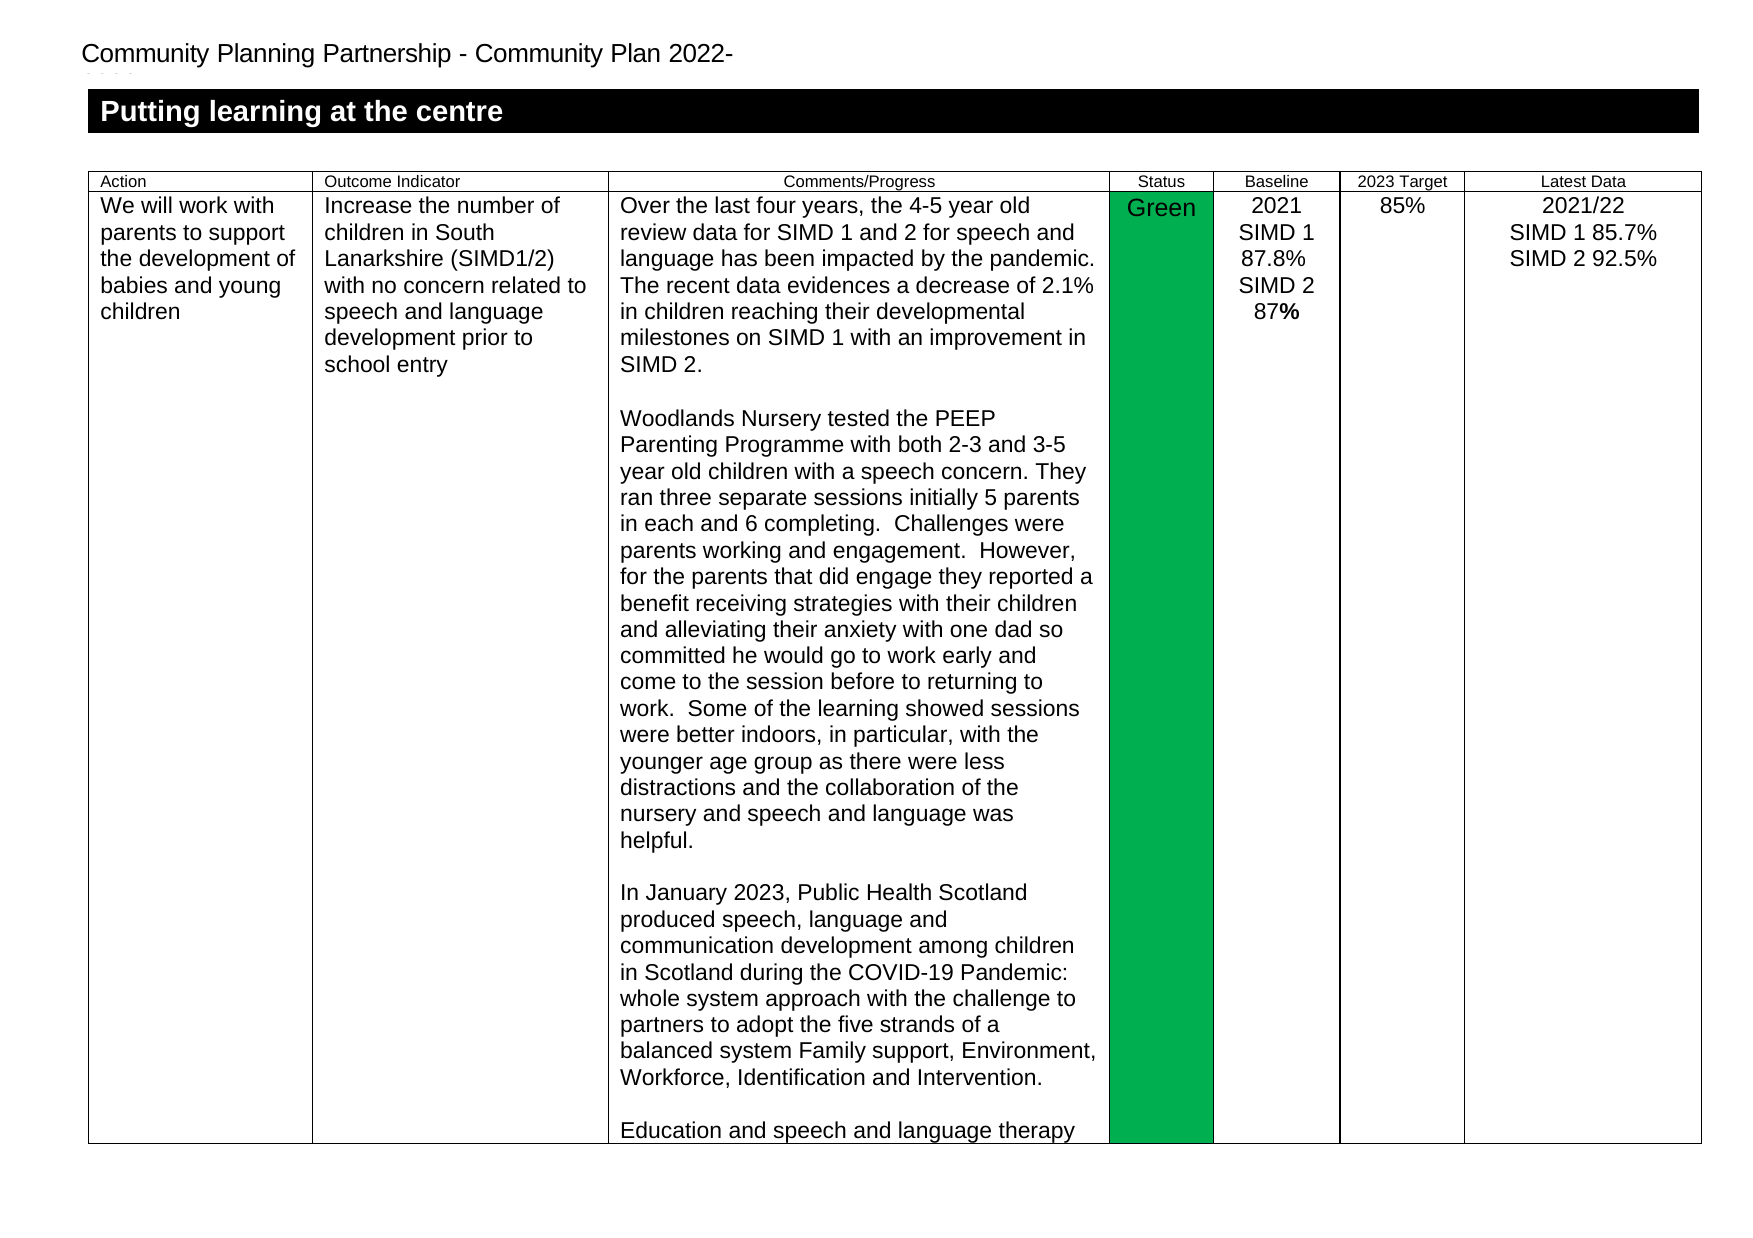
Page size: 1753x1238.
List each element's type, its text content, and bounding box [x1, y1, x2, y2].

table_cell Increase the number of children in South Lanarkshire (SIMD1/2) with no concern related to speech and language development prior to school entry [313, 192, 608, 1143]
table_cell Comments/Progress [609, 172, 1109, 191]
table_cell [1702, 171, 1752, 191]
table_cell 2021/22 SIMD 1 85.7% SIMD 2 92.5% [1465, 192, 1701, 1143]
table_cell Green [1110, 192, 1213, 1143]
table_header [1213, 152, 1340, 171]
table_header [1365, 152, 1752, 171]
table_header Putting learning at the centre [89, 90, 1698, 132]
table_header [609, 152, 1110, 171]
table_cell 2023 Target [1341, 172, 1464, 191]
table_cell We will work with parents to support the development of babies and young children [89, 192, 312, 1143]
table_cell 85% [1341, 192, 1464, 1143]
table_header [313, 152, 609, 171]
table_cell Outcome Indicator [313, 172, 608, 191]
table_cell Action [89, 172, 312, 191]
table_header [1110, 152, 1213, 171]
table_cell Status [1110, 172, 1213, 191]
table_cell [1702, 191, 1752, 1143]
table_header [89, 152, 313, 171]
table_header [1340, 152, 1364, 171]
table_cell 2021 SIMD 1 87.8% SIMD 2 87% [1214, 192, 1339, 1143]
table_cell Over the last four years, the 4-5 year old review data for SIMD 1 and 2 for speech and language has been impacted by the pandemic. The recent data evidences a decrease of 2.1% in children reaching their developmental milestones on SIMD 1 with an improvement in SIMD 2. Woodlands Nursery tested the PEEP Parenting Programme with both 2-3 and 3-5 year old children with a speech concern. They ran three separate sessions initially 5 parents in each and 6 completing. Challenges were parents working and engagement. However, for the parents that did engage they reported a benefit receiving strategies with their children and alleviating their anxiety with one dad so committed he would go to work early and come to the session before to returning to work. Some of the learning showed sessions were better indoors, in particular, with the younger age group as there were less distractions and the collaboration of the nursery and speech and language was helpful. In January 2023, Public Health Scotland produced speech, language and communication development among children in Scotland during the COVID-19 Pandemic: whole system approach with the challenge to partners to adopt the five strands of a balanced system Family support, Environment, Workforce, Identification and Intervention. Education and speech and language therapy [609, 192, 1109, 1143]
table_cell Latest Data [1465, 172, 1701, 191]
table_cell Baseline [1214, 172, 1339, 191]
